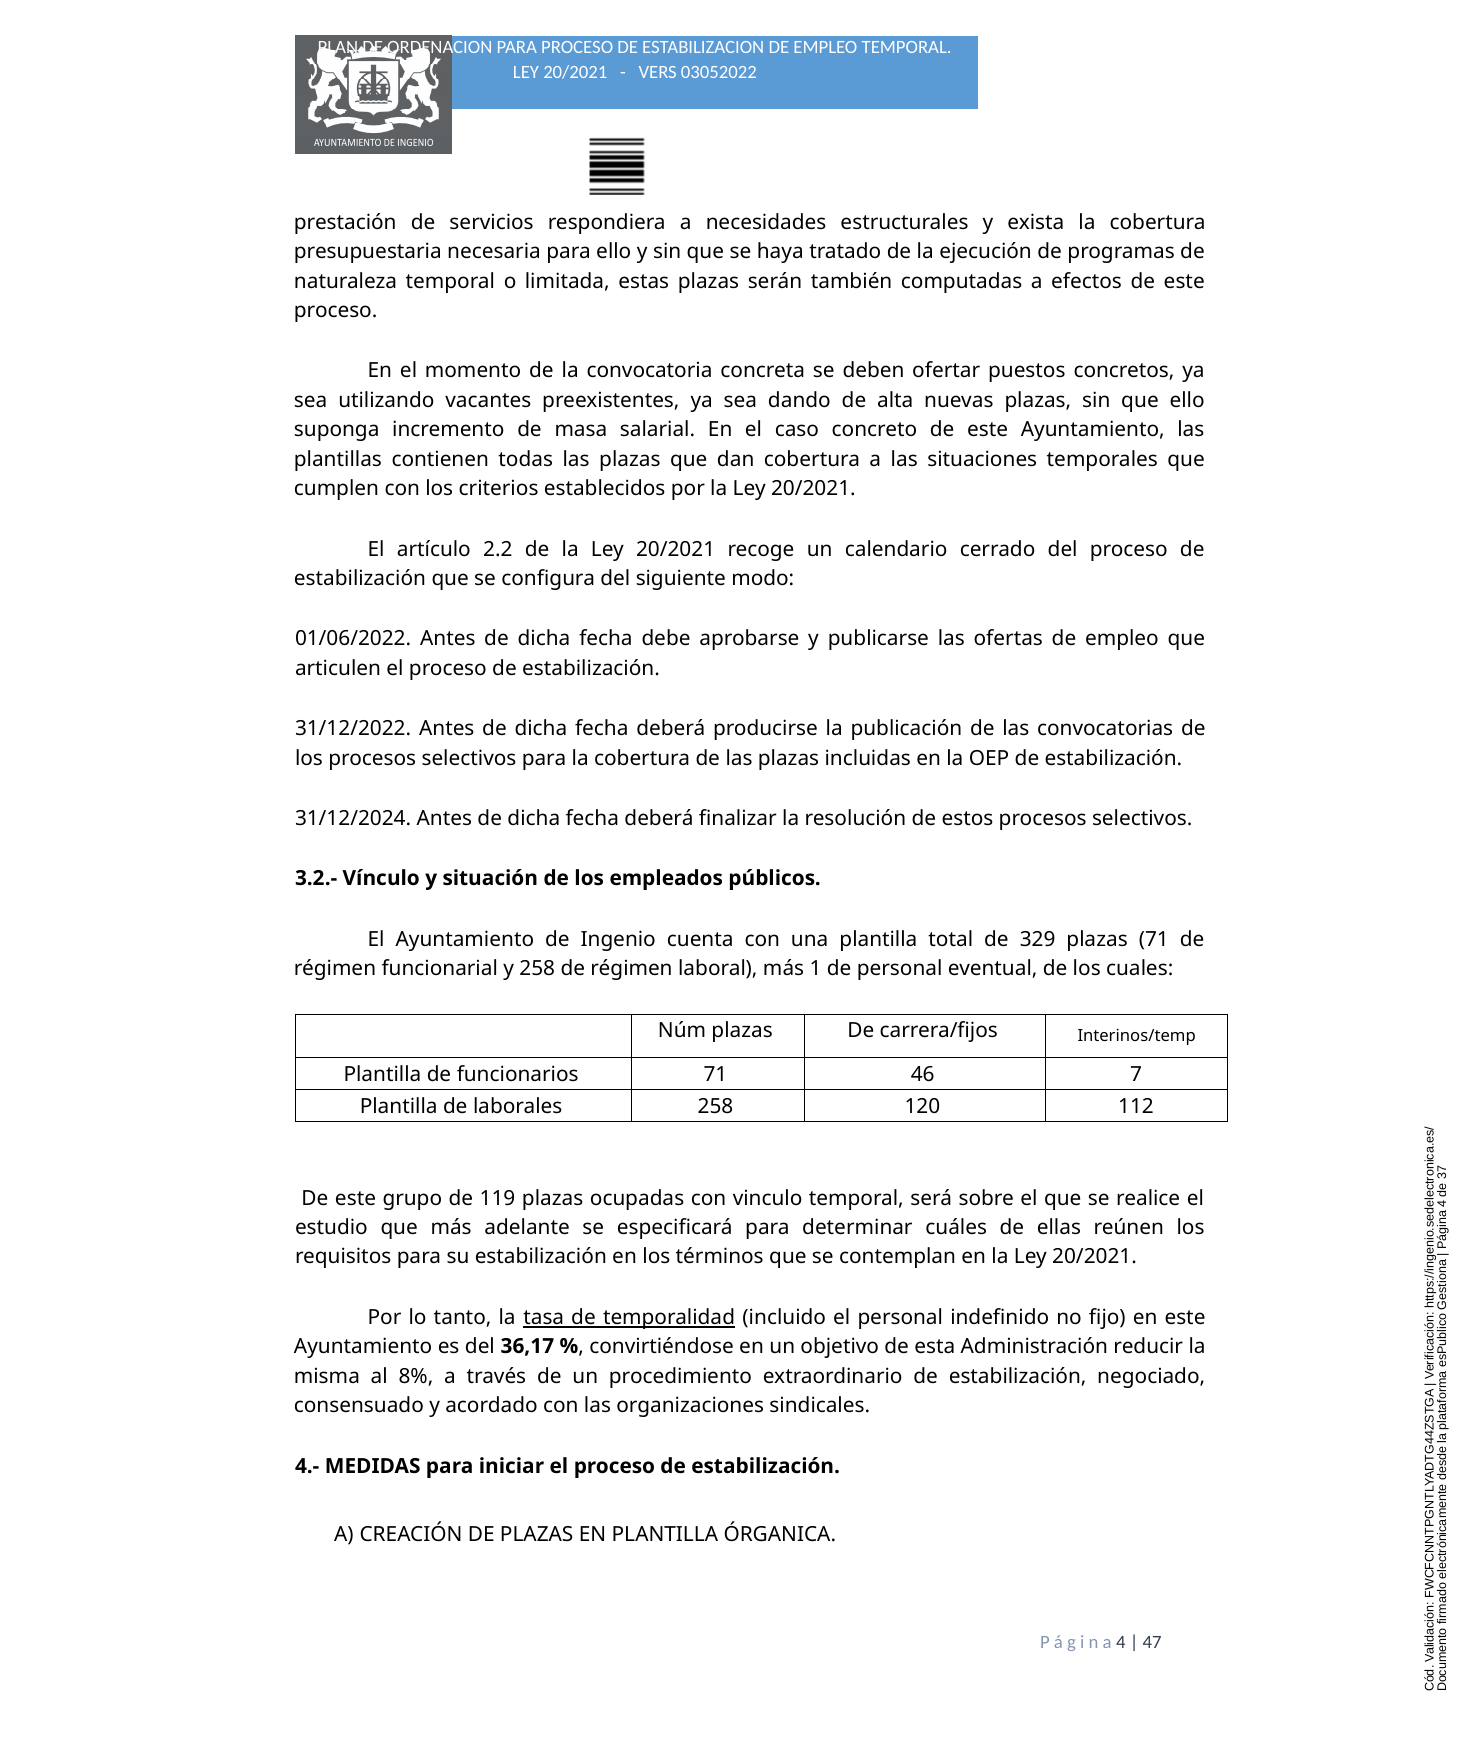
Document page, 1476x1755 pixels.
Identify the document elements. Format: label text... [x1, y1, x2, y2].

text El artículo 2.2 de la Ley 20/2021 recoge un calendario cerrado del proceso de estabilización que se configura del siguiente modo: [294, 534, 1206, 592]
text 3.2.- Vínculo y situación de los empleados públicos. [295, 863, 1222, 892]
table_cell 258 [632, 1090, 804, 1121]
table_cell 71 [632, 1058, 804, 1089]
text Por lo tanto, la tasa de temporalidad (incluido el personal indefinido no fijo) en este Ayuntamiento es del 36,17 %, convirtiéndose en un objetivo de esta Administración reducir la misma al 8%, a través de un procedimiento extraordinario de estabilización, negociado, consensuado y acordado con las organizaciones sindicales. [294, 1302, 1206, 1419]
text prestación de servicios respondiera a necesidades estructurales y exista la cobertura presupuestaria necesaria para ello y sin que se haya tratado de la ejecución de programas de naturaleza temporal o limitada, estas plazas serán también computadas a efectos de este proceso. [294, 207, 1206, 324]
text De este grupo de 119 plazas ocupadas con vinculo temporal, será sobre el que se realice el estudio que más adelante se especificará para determinar cuáles de ellas reúnen los requisitos para su estabilización en los términos que se contemplan en la Ley 20/2021. [295, 1183, 1206, 1270]
table_header Núm plazas [632, 1015, 804, 1057]
table_cell Plantilla de funcionarios [296, 1058, 631, 1089]
text 31/12/2024. Antes de dicha fecha deberá finalizar la resolución de estos procesos selectivos. [295, 803, 1206, 832]
text 01/06/2022. Antes de dicha fecha debe aprobarse y publicarse las ofertas de empleo que articulen el proceso de estabilización. [295, 623, 1206, 681]
text El Ayuntamiento de Ingenio cuenta con una plantilla total de 329 plazas (71 de régimen funcionarial y 258 de régimen laboral), más 1 de personal eventual, de los cuales: [294, 924, 1206, 982]
table_header Interinos/temp [1046, 1015, 1227, 1057]
text 4.- MEDIDAS para iniciar el proceso de estabilización. [295, 1451, 1222, 1479]
table_cell 7 [1046, 1058, 1227, 1089]
table_header De carrera/fijos [805, 1015, 1045, 1057]
text 31/12/2022. Antes de dicha fecha deberá producirse la publicación de las convocatorias de los procesos selectivos para la cobertura de las plazas incluidas en la OEP de estabilización. [295, 713, 1206, 771]
table_cell 112 [1046, 1090, 1227, 1121]
table_cell 120 [805, 1090, 1045, 1121]
table_cell Plantilla de laborales [296, 1090, 631, 1121]
table_cell 46 [805, 1058, 1045, 1089]
text En el momento de la convocatoria concreta se deben ofertar puestos concretos, ya sea utilizando vacantes preexistentes, ya sea dando de alta nuevas plazas, sin que ello suponga incremento de masa salarial. En el caso concreto de este Ayuntamiento, las plantillas contienen todas las plazas que dan cobertura a las situaciones temporales que cumplen con los criterios establecidos por la Ley 20/2021. [294, 356, 1206, 502]
table_header [296, 1015, 631, 1057]
text A) CREACIÓN DE PLAZAS EN PLANTILLA ÓRGANICA. [334, 1511, 1206, 1548]
